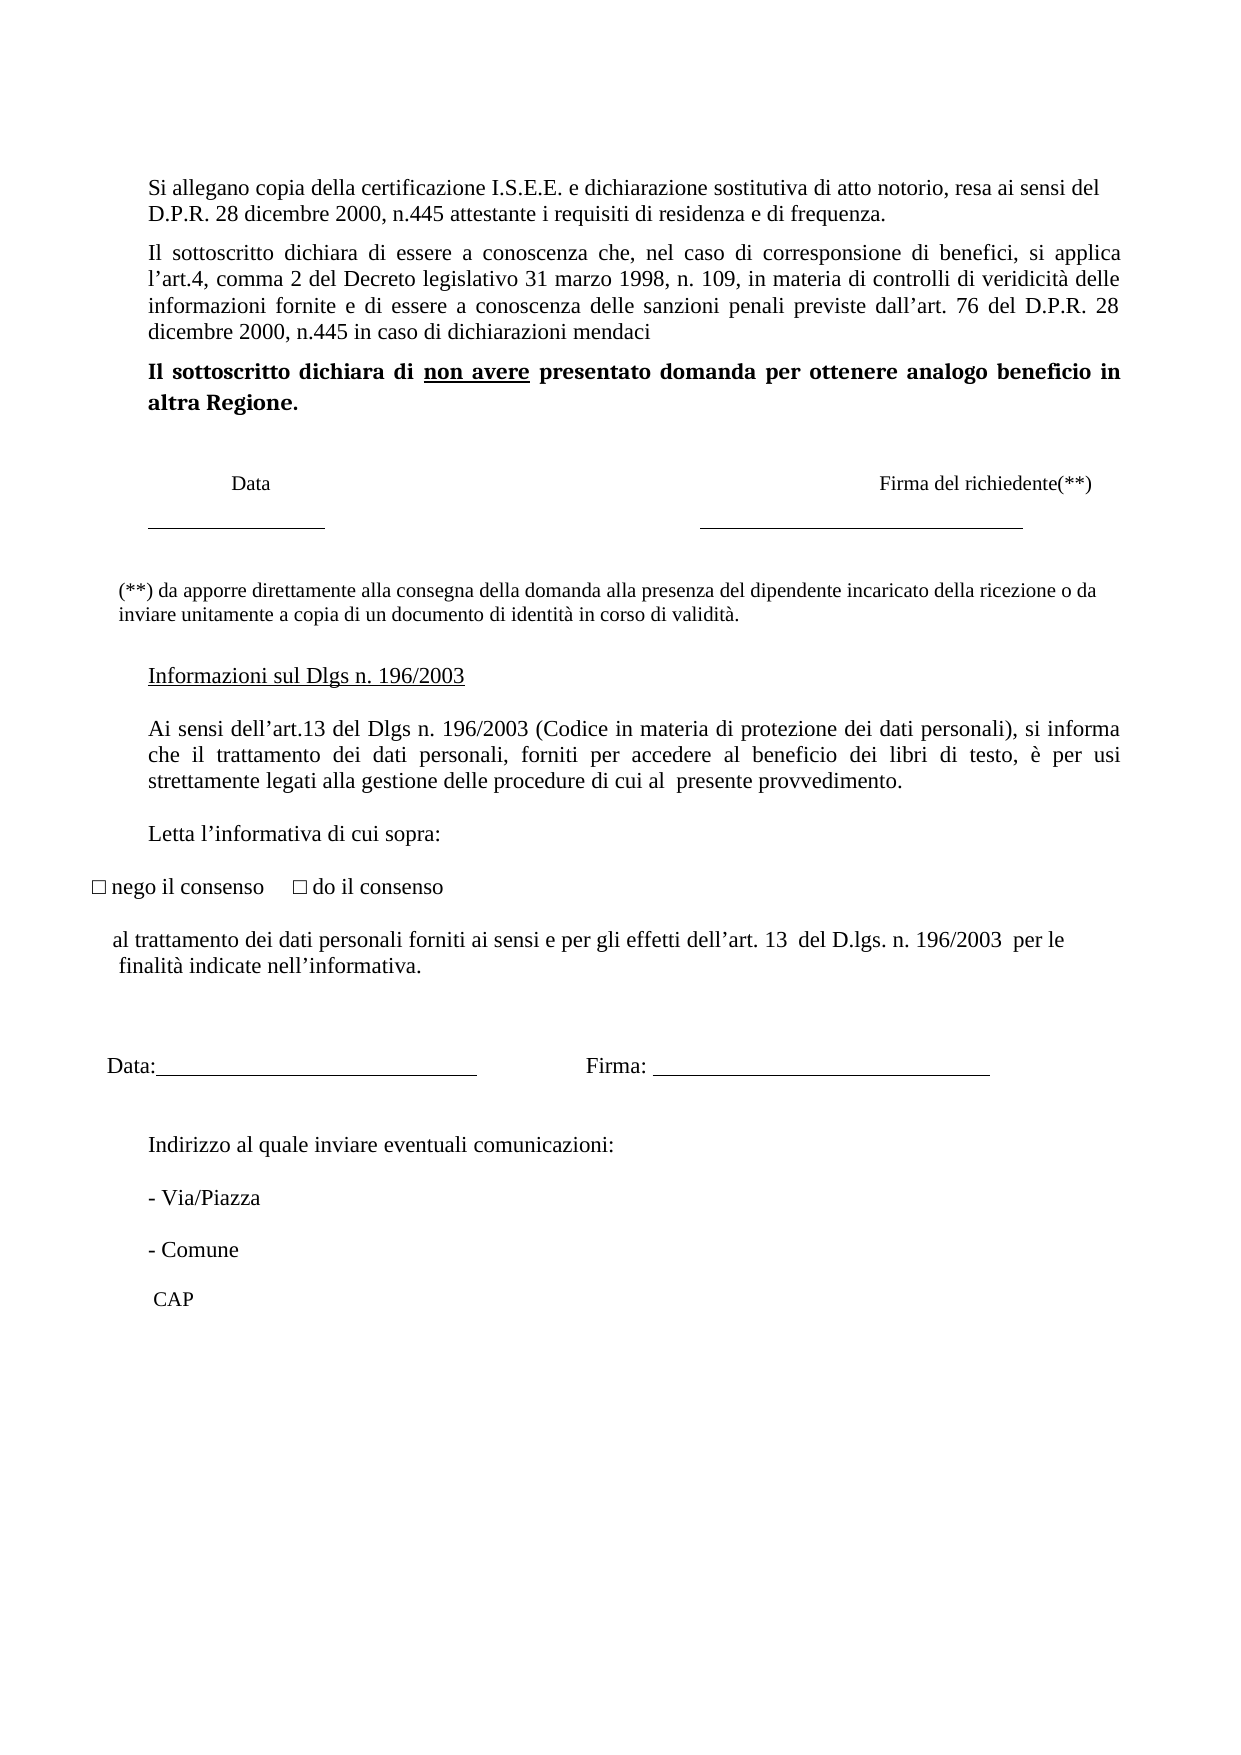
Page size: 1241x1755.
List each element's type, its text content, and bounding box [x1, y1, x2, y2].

text al trattamento dei dati personali forniti ai sensi e per gli effetti dell’art. 13 del D.lgs. n. 196/2003 per le finalità indicate nell’informativa. [112, 926, 1099, 978]
text D.P.R. 28 dicembre 2000, n.445 attestante i requisiti di residenza e di frequenza. [148, 200, 1224, 227]
text Si allegano copia della certificazione I.S.E.E. e dichiarazione sostitutiva di atto notorio, resa ai sensi del [148, 174, 1224, 200]
text Data Firma del richiedente(**) [99, 471, 1224, 495]
text Data: Firma: [107, 1052, 1224, 1078]
subtitle Il sottoscritto dichiara di non avere presentato domanda per ottenere analogo beneficio in altra Regione. [148, 359, 1122, 416]
text Letta l’informativa di cui sopra: [148, 820, 1224, 847]
text (**) da apporre direttamente alla consegna della domanda alla presenza del dipendente incaricato della ricezione o da inviare unitamente a copia di un documento di identità in corso di validità. [118, 578, 1099, 626]
list Comune [148, 1237, 1224, 1263]
text □ nego il consenso □ do il consenso [92, 873, 1224, 899]
text CAP [153, 1287, 1224, 1311]
list Via/Piazza [148, 1184, 1224, 1210]
text Il sottoscritto dichiara di essere a conoscenza che, nel caso di corresponsione di benefici, si applica l’art.4, comma 2 del Decreto legislativo 31 marzo 1998, n. 109, in materia di controlli di veridicità delle informazioni fornite e di essere a conoscenza delle sanzioni penali previste dall’art. 76 del D.P.R. 28 dicembre 2000, n.445 in caso di dichiarazioni mendaci [148, 239, 1121, 344]
text Indirizzo al quale inviare eventuali comunicazioni: [148, 1131, 1224, 1157]
text Informazioni sul Dlgs n. 196/2003 [148, 662, 1224, 688]
text Ai sensi dell’art.13 del Dlgs n. 196/2003 (Codice in materia di protezione dei dati personali), si informa che il trattamento dei dati personali, forniti per accedere al beneficio dei libri di testo, è per usi strettamente legati alla gestione delle procedure di cui al presente provvedimento. [148, 715, 1121, 794]
